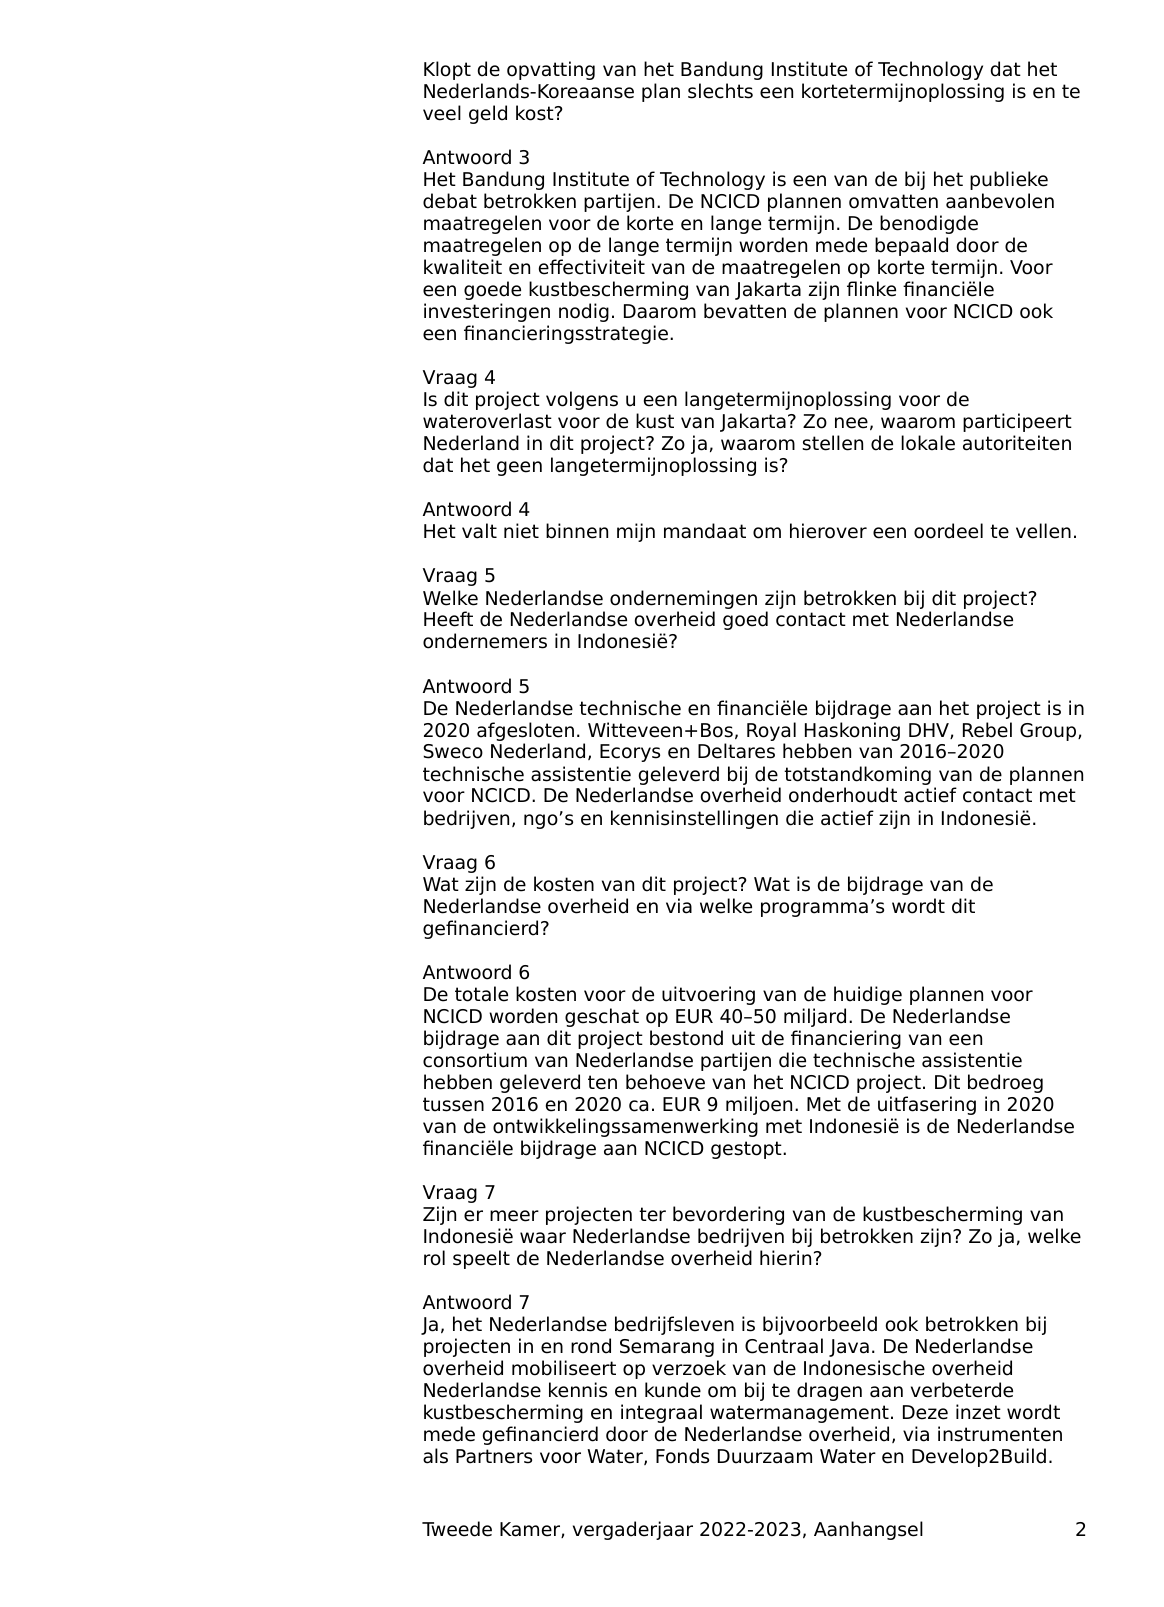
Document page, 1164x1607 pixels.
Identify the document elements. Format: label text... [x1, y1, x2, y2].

text Antwoord 6 [422, 962, 1087, 984]
text Is dit project volgens u een langetermijnoplossing voor de wateroverlast voor de kust van Jakarta? Zo nee, waarom participeert Nederland in dit project? Zo ja, waarom stellen de lokale autoriteiten dat het geen langetermijnoplossing is? [422, 389, 1087, 477]
text Welke Nederlandse ondernemingen zijn betrokken bij dit project? Heeft de Nederlandse overheid goed contact met Nederlandse ondernemers in Indonesië? [422, 587, 1087, 653]
text Antwoord 5 [422, 676, 1087, 697]
text Ja, het Nederlandse bedrijfsleven is bijvoorbeeld ook betrokken bij projecten in en rond Semarang in Centraal Java. De Nederlandse overheid mobiliseert op verzoek van de Indonesische overheid Nederlandse kennis en kunde om bij te dragen aan verbeterde kustbescherming en integraal watermanagement. Deze inzet wordt mede gefinancierd door de Nederlandse overheid, via instrumenten als Partners voor Water, Fonds Duurzaam Water en Develop2Build. [422, 1314, 1087, 1468]
text Het Bandung Institute of Technology is een van de bij het publieke debat betrokken partijen. De NCICD plannen omvatten aanbevolen maatregelen voor de korte en lange termijn. De benodigde maatregelen op de lange termijn worden mede bepaald door de kwaliteit en effectiviteit van de maatregelen op korte termijn. Voor een goede kustbescherming van Jakarta zijn flinke financiële investeringen nodig. Daarom bevatten de plannen voor NCICD ook een financieringsstrategie. [422, 169, 1087, 345]
text Antwoord 3 [422, 147, 1087, 169]
text Zijn er meer projecten ter bevordering van de kustbescherming van Indonesië waar Nederlandse bedrijven bij betrokken zijn? Zo ja, welke rol speelt de Nederlandse overheid hierin? [422, 1204, 1087, 1269]
text De totale kosten voor de uitvoering van de huidige plannen voor NCICD worden geschat op EUR 40–50 miljard. De Nederlandse bijdrage aan dit project bestond uit de financiering van een consortium van Nederlandse partijen die technische assistentie hebben geleverd ten behoeve van het NCICD project. Dit bedroeg tussen 2016 en 2020 ca. EUR 9 miljoen. Met de uitfasering in 2020 van de ontwikkelingssamenwerking met Indonesië is de Nederlandse financiële bijdrage aan NCICD gestopt. [422, 984, 1087, 1159]
text Vraag 6 [422, 852, 1087, 873]
text Het valt niet binnen mijn mandaat om hierover een oordeel te vellen. [422, 521, 1087, 543]
text Wat zijn de kosten van dit project? Wat is de bijdrage van de Nederlandse overheid en via welke programma’s wordt dit gefinancierd? [422, 873, 1087, 939]
text Vraag 4 [422, 367, 1087, 389]
text Vraag 5 [422, 565, 1087, 587]
text Antwoord 4 [422, 499, 1087, 521]
text Vraag 7 [422, 1182, 1087, 1204]
text Antwoord 7 [422, 1292, 1087, 1314]
text Klopt de opvatting van het Bandung Institute of Technology dat het Nederlands-Koreaanse plan slechts een kortetermijnoplossing is en te veel geld kost? [422, 59, 1087, 125]
text De Nederlandse technische en financiële bijdrage aan het project is in 2020 afgesloten. Witteveen+Bos, Royal Haskoning DHV, Rebel Group, Sweco Nederland, Ecorys en Deltares hebben van 2016–2020 technische assistentie geleverd bij de totstandkoming van de plannen voor NCICD. De Nederlandse overheid onderhoudt actief contact met bedrijven, ngo’s en kennisinstellingen die actief zijn in Indonesië. [422, 697, 1087, 829]
